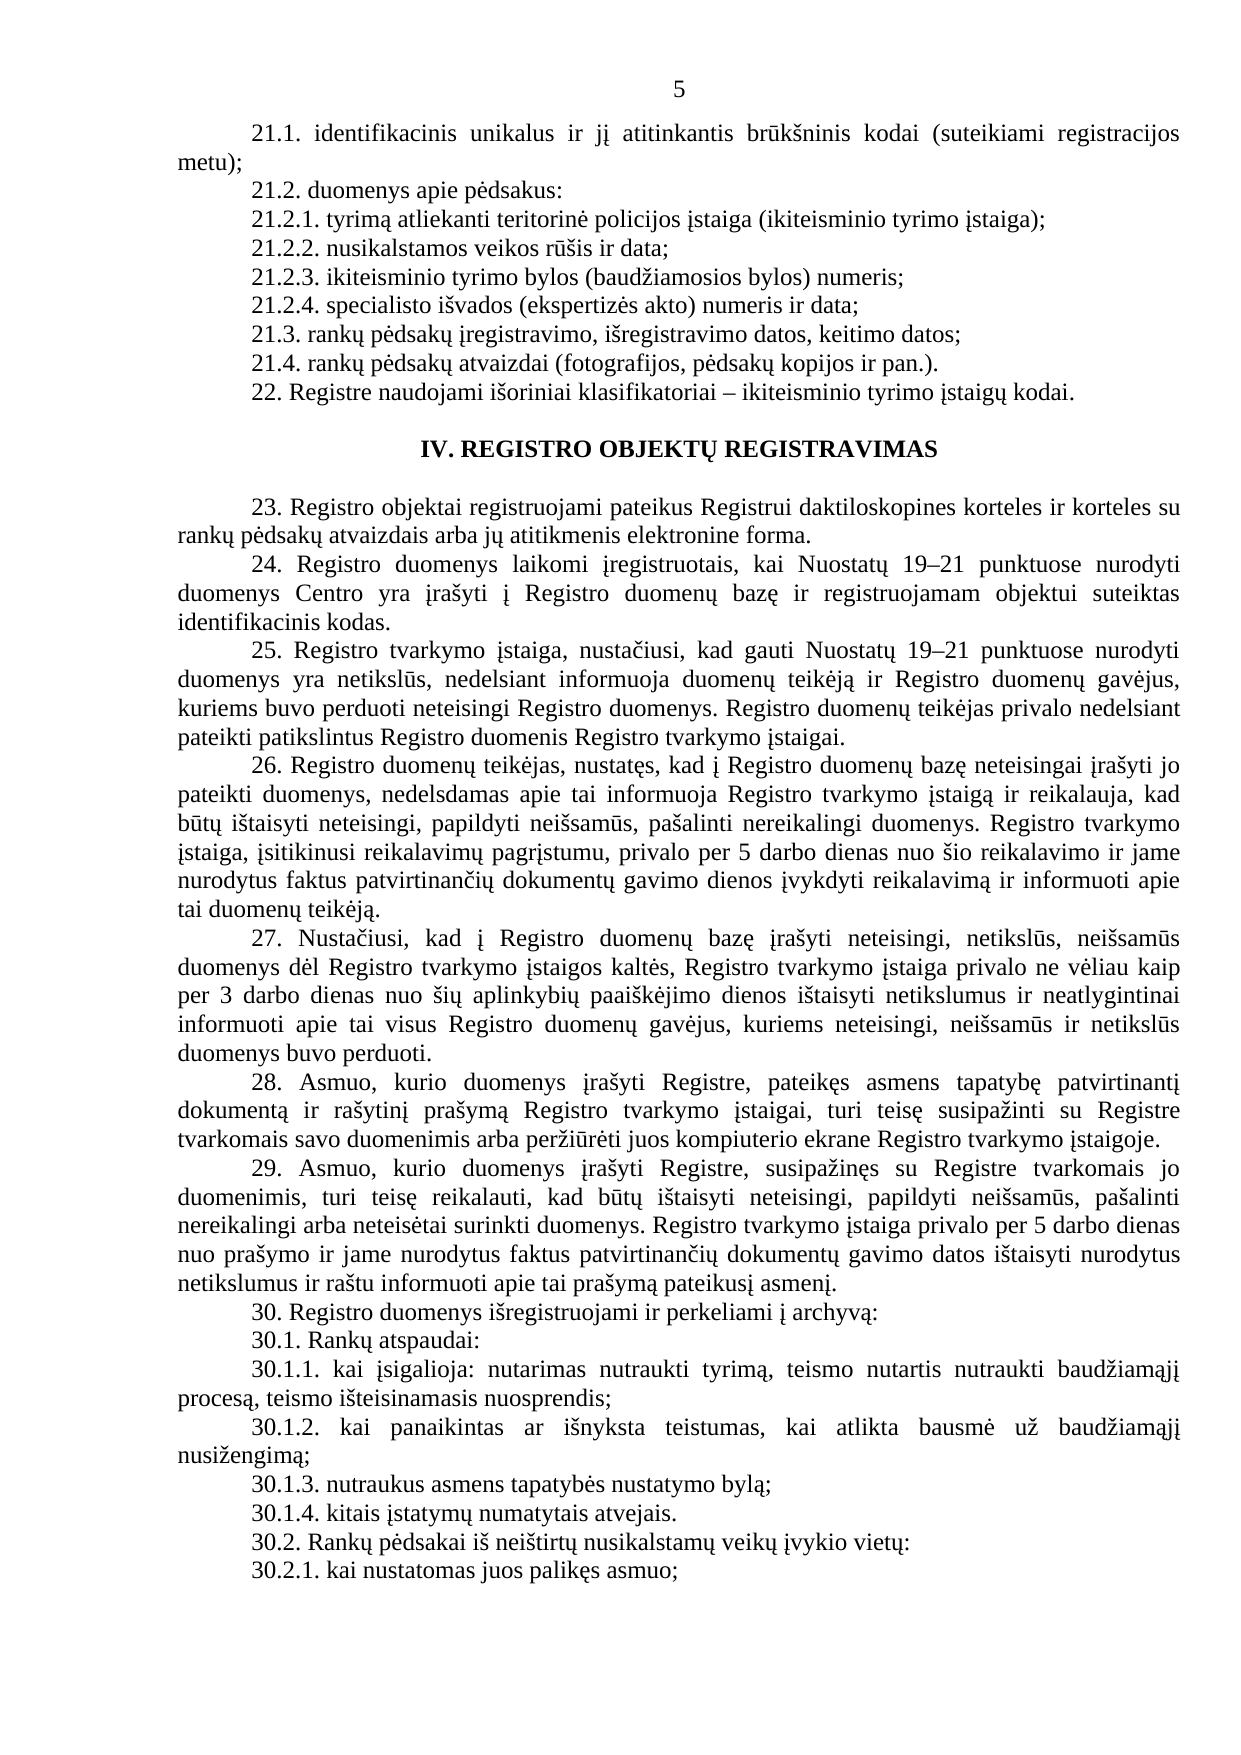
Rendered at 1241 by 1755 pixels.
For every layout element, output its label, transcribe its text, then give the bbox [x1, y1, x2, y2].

text 21.4. rankų pėdsakų atvaizdai (fotografijos, pėdsakų kopijos ir pan.). [177, 348, 1181, 377]
text 30.2. Rankų pėdsakai iš neištirtų nusikalstamų veikų įvykio vietų: [177, 1527, 1181, 1556]
text 26. Registro duomenų teikėjas, nustatęs, kad į Registro duomenų bazę neteisingai įrašyti jo pateikti duomenys, nedelsdamas apie tai informuoja Registro tvarkymo įstaigą ir reikalauja, kad būtų ištaisyti neteisingi, papildyti neišsamūs, pašalinti nereikalingi duomenys. Registro tvarkymo įstaiga, įsitikinusi reikalavimų pagrįstumu, privalo per 5 darbo dienas nuo šio reikalavimo ir jame nurodytus faktus patvirtinančių dokumentų gavimo dienos įvykdyti reikalavimą ir informuoti apie tai duomenų teikėją. [177, 751, 1181, 923]
text 29. Asmuo, kurio duomenys įrašyti Registre, susipažinęs su Registre tvarkomais jo duomenimis, turi teisę reikalauti, kad būtų ištaisyti neteisingi, papildyti neišsamūs, pašalinti nereikalingi arba neteisėtai surinkti duomenys. Registro tvarkymo įstaiga privalo per 5 darbo dienas nuo prašymo ir jame nurodytus faktus patvirtinančių dokumentų gavimo datos ištaisyti nurodytus netikslumus ir raštu informuoti apie tai prašymą pateikusį asmenį. [177, 1153, 1181, 1297]
text 25. Registro tvarkymo įstaiga, nustačiusi, kad gauti Nuostatų 19–21 punktuose nurodyti duomenys yra netikslūs, nedelsiant informuoja duomenų teikėją ir Registro duomenų gavėjus, kuriems buvo perduoti neteisingi Registro duomenys. Registro duomenų teikėjas privalo nedelsiant pateikti patikslintus Registro duomenis Registro tvarkymo įstaigai. [177, 636, 1181, 751]
text 21.2.1. tyrimą atliekanti teritorinė policijos įstaiga (ikiteisminio tyrimo įstaiga); [177, 204, 1181, 233]
text 21.2.3. ikiteisminio tyrimo bylos (baudžiamosios bylos) numeris; [177, 262, 1181, 291]
text 24. Registro duomenys laikomi įregistruotais, kai Nuostatų 19–21 punktuose nurodyti duomenys Centro yra įrašyti į Registro duomenų bazę ir registruojamam objektui suteiktas identifikacinis kodas. [177, 549, 1181, 636]
text 30.1.1. kai įsigalioja: nutarimas nutraukti tyrimą, teismo nutartis nutraukti baudžiamąjį procesą, teismo išteisinamasis nuosprendis; [177, 1354, 1181, 1412]
text 23. Registro objektai registruojami pateikus Registrui daktiloskopines korteles ir korteles su rankų pėdsakų atvaizdais arba jų atitikmenis elektronine forma. [177, 492, 1181, 549]
text 30.2.1. kai nustatomas juos palikęs asmuo; [177, 1556, 1181, 1584]
text 30.1.4. kitais įstatymų numatytais atvejais. [177, 1498, 1181, 1527]
text 30.1.3. nutraukus asmens tapatybės nustatymo bylą; [177, 1469, 1181, 1498]
text 28. Asmuo, kurio duomenys įrašyti Registre, pateikęs asmens tapatybę patvirtinantį dokumentą ir rašytinį prašymą Registro tvarkymo įstaigai, turi teisę susipažinti su Registre tvarkomais savo duomenimis arba peržiūrėti juos kompiuterio ekrane Registro tvarkymo įstaigoje. [177, 1067, 1181, 1153]
text IV. REGISTRO OBJEKTŲ REGISTRAVIMAS [177, 434, 1181, 463]
text 30.1.2. kai panaikintas ar išnyksta teistumas, kai atlikta bausmė už baudžiamąjį nusižengimą; [177, 1412, 1181, 1469]
text 21.2. duomenys apie pėdsakus: [177, 176, 1181, 204]
text 21.1. identifikacinis unikalus ir jį atitinkantis brūkšninis kodai (suteikiami registracijos metu); [177, 118, 1181, 176]
text 30. Registro duomenys išregistruojami ir perkeliami į archyvą: [177, 1297, 1181, 1326]
text 22. Registre naudojami išoriniai klasifikatoriai – ikiteisminio tyrimo įstaigų kodai. [177, 377, 1181, 406]
text 21.2.2. nusikalstamos veikos rūšis ir data; [177, 233, 1181, 262]
text 21.2.4. specialisto išvados (ekspertizės akto) numeris ir data; [177, 291, 1181, 319]
text 21.3. rankų pėdsakų įregistravimo, išregistravimo datos, keitimo datos; [177, 319, 1181, 348]
text 27. Nustačiusi, kad į Registro duomenų bazę įrašyti neteisingi, netikslūs, neišsamūs duomenys dėl Registro tvarkymo įstaigos kaltės, Registro tvarkymo įstaiga privalo ne vėliau kaip per 3 darbo dienas nuo šių aplinkybių paaiškėjimo dienos ištaisyti netikslumus ir neatlygintinai informuoti apie tai visus Registro duomenų gavėjus, kuriems neteisingi, neišsamūs ir netikslūs duomenys buvo perduoti. [177, 923, 1181, 1067]
text 30.1. Rankų atspaudai: [177, 1326, 1181, 1354]
